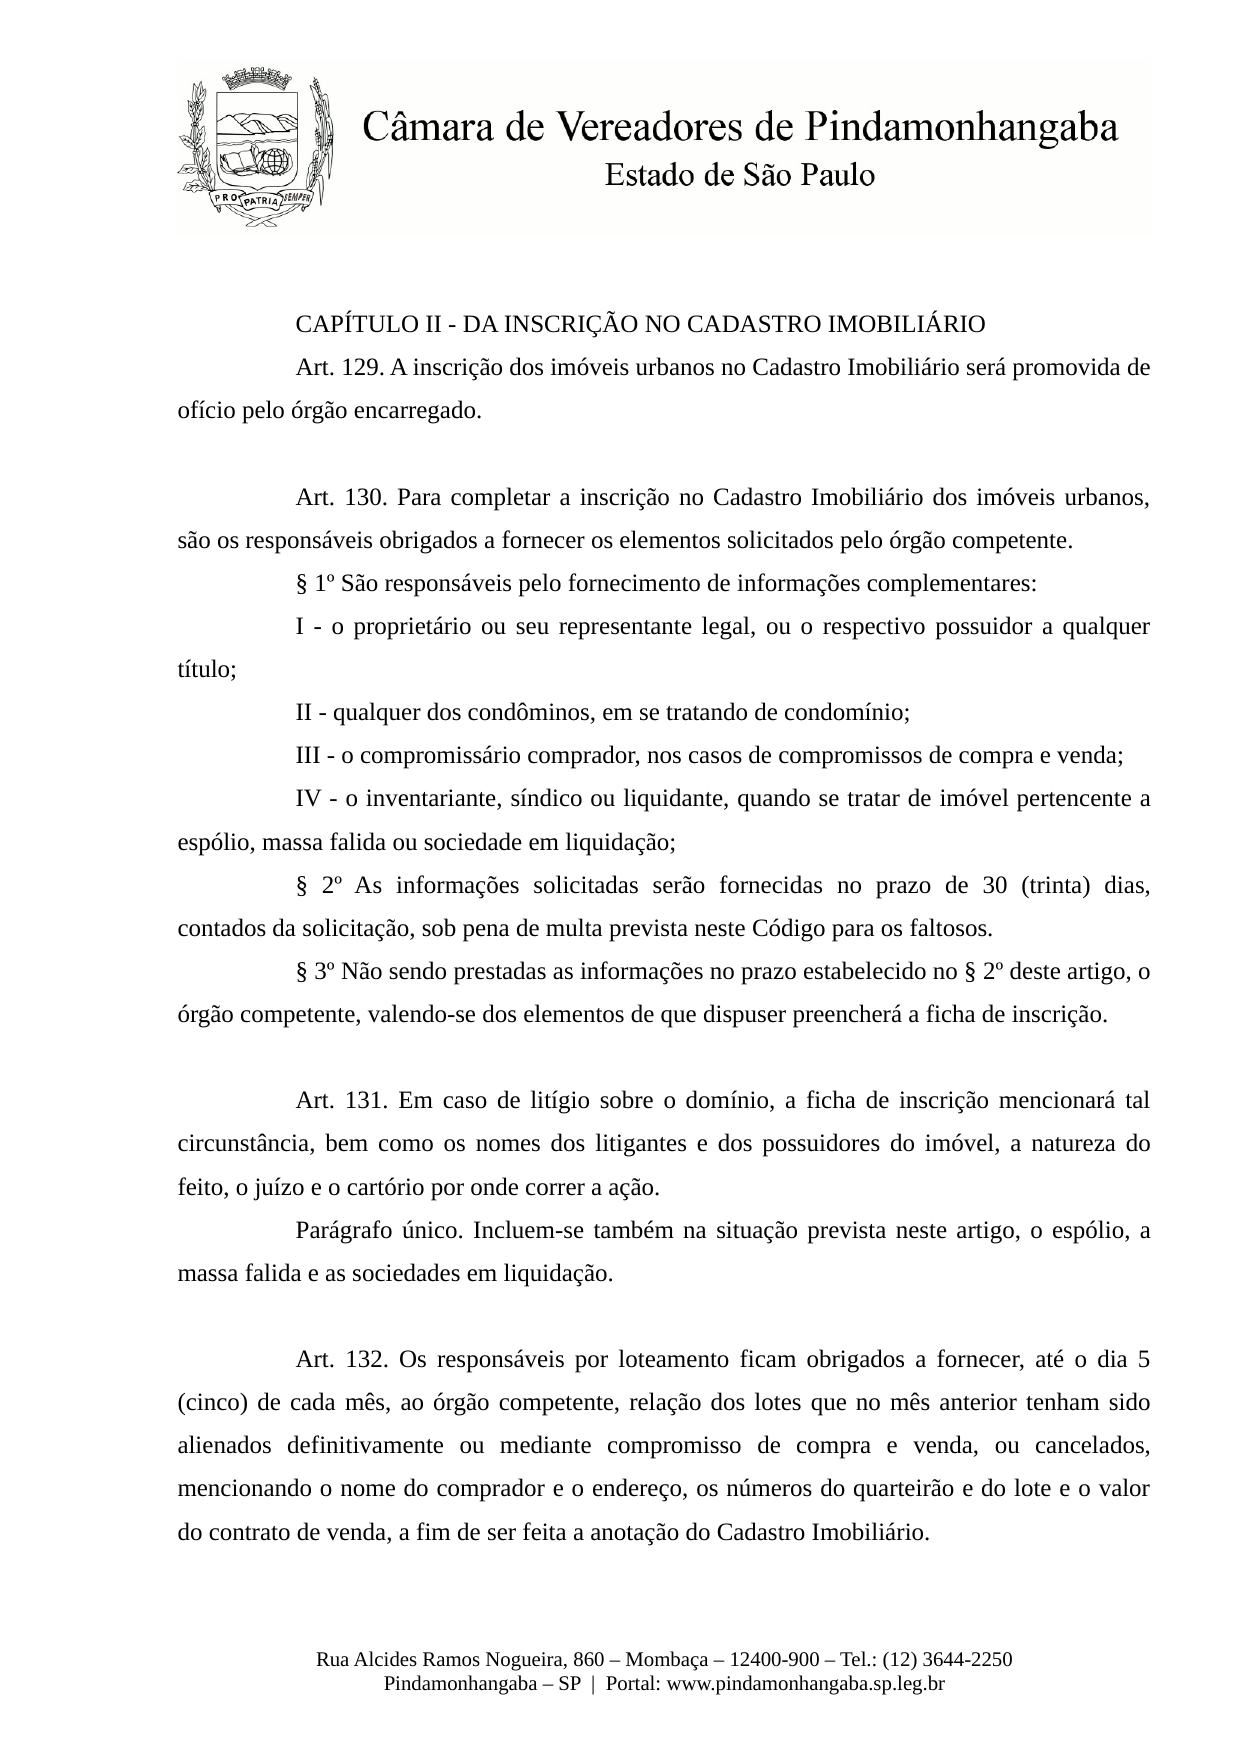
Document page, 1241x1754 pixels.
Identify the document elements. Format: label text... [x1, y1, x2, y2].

text Art. 130. Para completar a inscrição no Cadastro Imobiliário dos imóveis urbanos, são os responsáveis obrigados a fornecer os elementos solicitados pelo órgão competente. [177, 482, 1152, 553]
text § 1º São responsáveis pelo fornecimento de informações complementares: [177, 568, 1152, 597]
text III - o compromissário comprador, nos casos de compromissos de compra e venda; [177, 740, 1152, 769]
text Art. 132. Os responsáveis por loteamento ficam obrigados a fornecer, até o dia 5 (cinco) de cada mês, ao órgão competente, relação dos lotes que no mês anterior tenham sido alienados definitivamente ou mediante compromisso de compra e venda, ou cancelados, mencionando o nome do comprador e o endereço, os números do quarteirão e do lote e o valor do contrato de venda, a fim de ser feita a anotação do Cadastro Imobiliário. [177, 1344, 1152, 1545]
text II - qualquer dos condôminos, em se tratando de condomínio; [177, 697, 1152, 726]
picture [177, 59, 1152, 236]
text IV - o inventariante, síndico ou liquidante, quando se tratar de imóvel pertencente a espólio, massa falida ou sociedade em liquidação; [177, 783, 1152, 855]
text § 2º As informações solicitadas serão fornecidas no prazo de 30 (trinta) dias, contados da solicitação, sob pena de multa prevista neste Código para os faltosos. [177, 870, 1152, 942]
text Parágrafo único. Incluem-se também na situação prevista neste artigo, o espólio, a massa falida e as sociedades em liquidação. [177, 1215, 1152, 1287]
text I - o proprietário ou seu representante legal, ou o respectivo possuidor a qualquer título; [177, 611, 1152, 683]
text Art. 131. Em caso de litígio sobre o domínio, a ficha de inscrição mencionará tal circunstância, bem como os nomes dos litigantes e dos possuidores do imóvel, a natureza do feito, o juízo e o cartório por onde correr a ação. [177, 1085, 1152, 1200]
text CAPÍTULO II - DA INSCRIÇÃO NO CADASTRO IMOBILIÁRIO [177, 309, 1152, 338]
text § 3º Não sendo prestadas as informações no prazo estabelecido no § 2º deste artigo, o órgão competente, valendo-se dos elementos de que dispuser preencherá a ficha de inscrição. [177, 956, 1152, 1028]
text Art. 129. A inscrição dos imóveis urbanos no Cadastro Imobiliário será promovida de ofício pelo órgão encarregado. [177, 352, 1152, 424]
